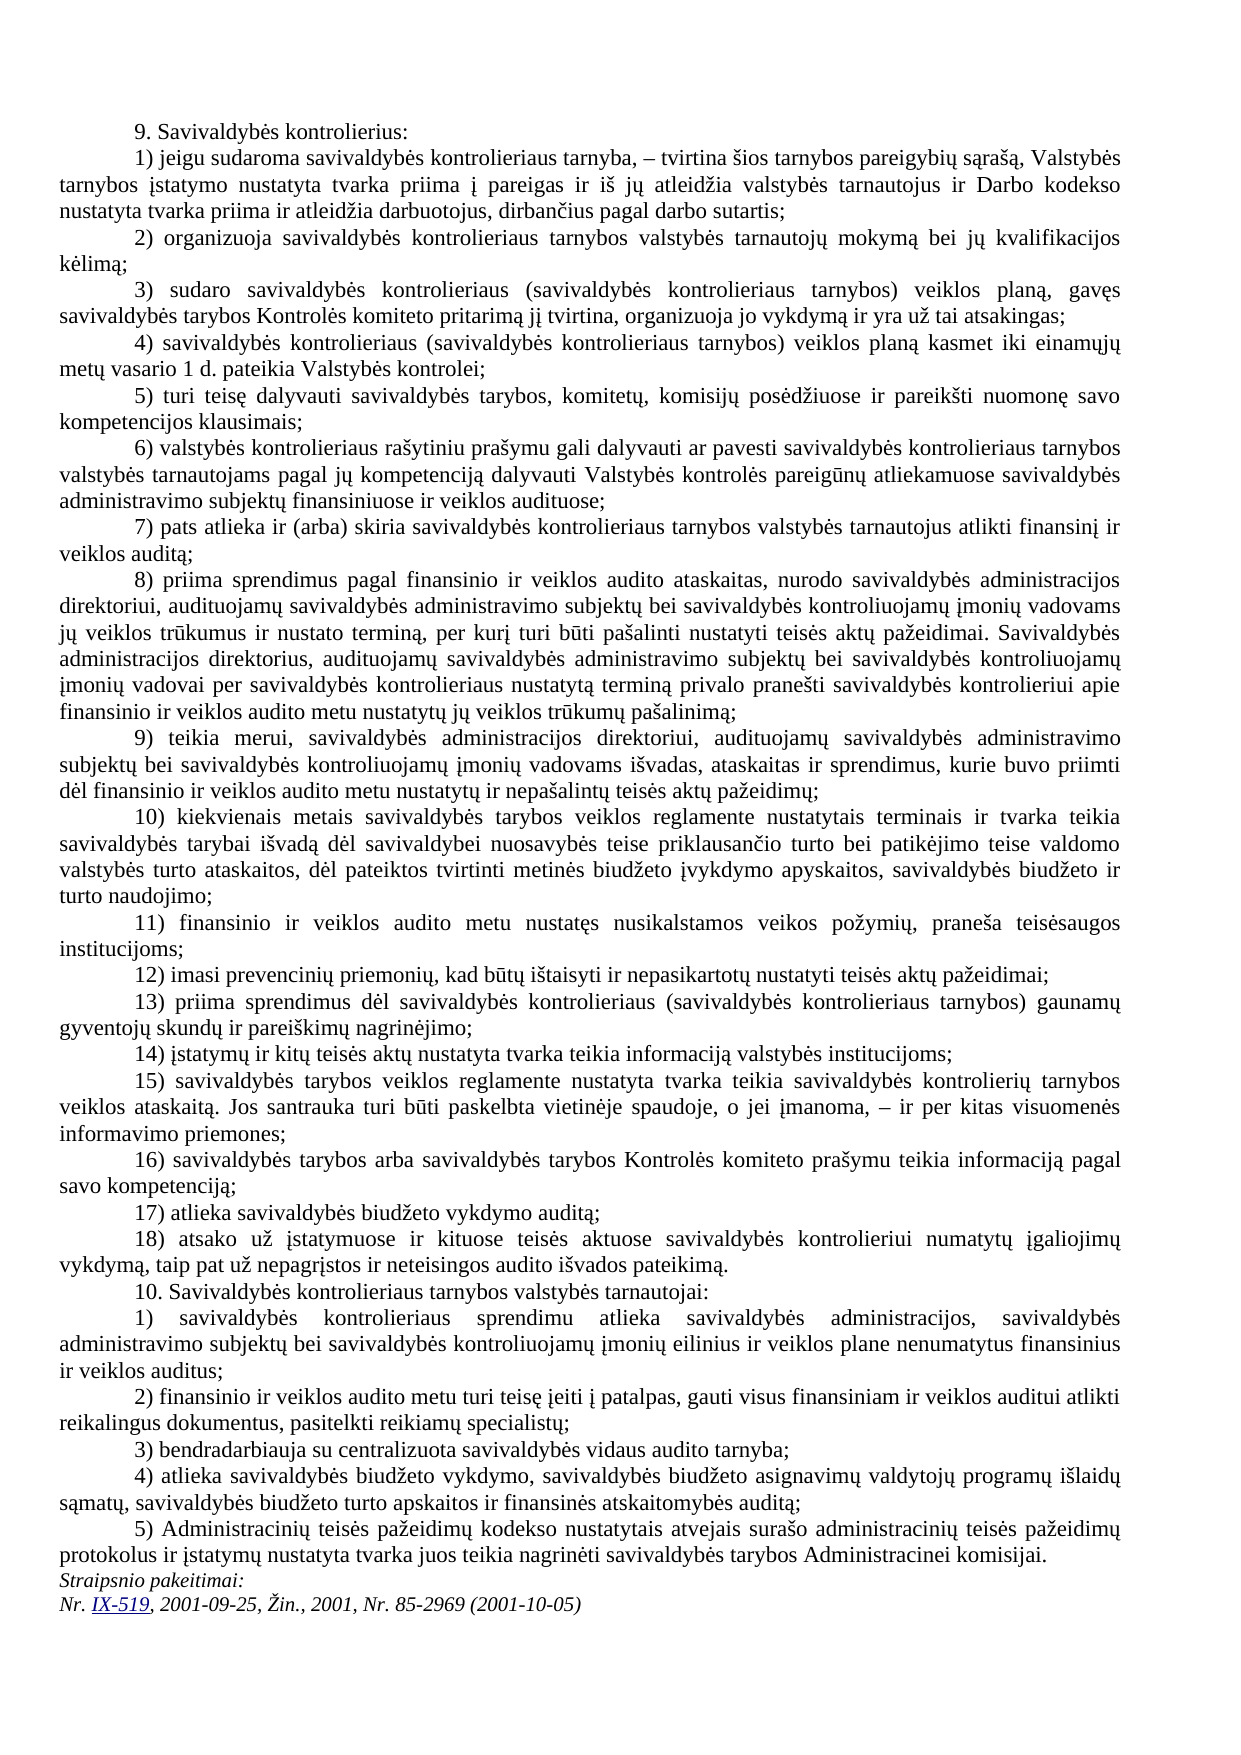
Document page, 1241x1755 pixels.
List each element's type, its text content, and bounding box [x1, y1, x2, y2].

text 14) įstatymų ir kitų teisės aktų nustatyta tvarka teikia informaciją valstybės institucijoms; [59, 1041, 1122, 1067]
text 3) bendradarbiauja su centralizuota savivaldybės vidaus audito tarnyba; [59, 1436, 1122, 1462]
text 8) priima sprendimus pagal finansinio ir veiklos audito ataskaitas, nurodo savivaldybės administracijos direktoriui, audituojamų savivaldybės administravimo subjektų bei savivaldybės kontroliuojamų įmonių vadovams jų veiklos trūkumus ir nustato terminą, per kurį turi būti pašalinti nustatyti teisės aktų pažeidimai. Savivaldybės administracijos direktorius, audituojamų savivaldybės administravimo subjektų bei savivaldybės kontroliuojamų įmonių vadovai per savivaldybės kontrolieriaus nustatytą terminą privalo pranešti savivaldybės kontrolieriui apie finansinio ir veiklos audito metu nustatytų jų veiklos trūkumų pašalinimą; [59, 566, 1122, 724]
text 10) kiekvienais metais savivaldybės tarybos veiklos reglamente nustatytais terminais ir tvarka teikia savivaldybės tarybai išvadą dėl savivaldybei nuosavybės teise priklausančio turto bei patikėjimo teise valdomo valstybės turto ataskaitos, dėl pateiktos tvirtinti metinės biudžeto įvykdymo apyskaitos, savivaldybės biudžeto ir turto naudojimo; [59, 803, 1122, 909]
text 6) valstybės kontrolieriaus rašytiniu prašymu gali dalyvauti ar pavesti savivaldybės kontrolieriaus tarnybos valstybės tarnautojams pagal jų kompetenciją dalyvauti Valstybės kontrolės pareigūnų atliekamuose savivaldybės administravimo subjektų finansiniuose ir veiklos audituose; [59, 434, 1122, 513]
text 2) organizuoja savivaldybės kontrolieriaus tarnybos valstybės tarnautojų mokymą bei jų kvalifikacijos kėlimą; [59, 223, 1122, 276]
text 17) atlieka savivaldybės biudžeto vykdymo auditą; [59, 1199, 1122, 1225]
text 9) teikia merui, savivaldybės administracijos direktoriui, audituojamų savivaldybės administravimo subjektų bei savivaldybės kontroliuojamų įmonių vadovams išvadas, ataskaitas ir sprendimus, kurie buvo priimti dėl finansinio ir veiklos audito metu nustatytų ir nepašalintų teisės aktų pažeidimų; [59, 724, 1122, 803]
text 13) priima sprendimus dėl savivaldybės kontrolieriaus (savivaldybės kontrolieriaus tarnybos) gaunamų gyventojų skundų ir pareiškimų nagrinėjimo; [59, 988, 1122, 1041]
text 18) atsako už įstatymuose ir kituose teisės aktuose savivaldybės kontrolieriui numatytų įgaliojimų vykdymą, taip pat už nepagrįstos ir neteisingos audito išvados pateikimą. [59, 1225, 1122, 1278]
text 16) savivaldybės tarybos arba savivaldybės tarybos Kontrolės komiteto prašymu teikia informaciją pagal savo kompetenciją; [59, 1146, 1122, 1199]
text 2) finansinio ir veiklos audito metu turi teisę įeiti į patalpas, gauti visus finansiniam ir veiklos auditui atlikti reikalingus dokumentus, pasitelkti reikiamų specialistų; [59, 1383, 1122, 1436]
text 9. Savivaldybės kontrolierius: [59, 118, 1122, 144]
text 1) jeigu sudaroma savivaldybės kontrolieriaus tarnyba, – tvirtina šios tarnybos pareigybių sąrašą, Valstybės tarnybos įstatymo nustatyta tvarka priima į pareigas ir iš jų atleidžia valstybės tarnautojus ir Darbo kodekso nustatyta tvarka priima ir atleidžia darbuotojus, dirbančius pagal darbo sutartis; [59, 144, 1122, 223]
text 4) savivaldybės kontrolieriaus (savivaldybės kontrolieriaus tarnybos) veiklos planą kasmet iki einamųjų metų vasario 1 d. pateikia Valstybės kontrolei; [59, 329, 1122, 382]
text 4) atlieka savivaldybės biudžeto vykdymo, savivaldybės biudžeto asignavimų valdytojų programų išlaidų sąmatų, savivaldybės biudžeto turto apskaitos ir finansinės atskaitomybės auditą; [59, 1462, 1122, 1515]
text 5) turi teisę dalyvauti savivaldybės tarybos, komitetų, komisijų posėdžiuose ir pareikšti nuomonę savo kompetencijos klausimais; [59, 382, 1122, 434]
text 1) savivaldybės kontrolieriaus sprendimu atlieka savivaldybės administracijos, savivaldybės administravimo subjektų bei savivaldybės kontroliuojamų įmonių eilinius ir veiklos plane nenumatytus finansinius ir veiklos auditus; [59, 1304, 1122, 1383]
text Nr. IX-519, 2001-09-25, Žin., 2001, Nr. 85-2969 (2001-10-05) [59, 1592, 1122, 1616]
text Straipsnio pakeitimai: [59, 1568, 1122, 1592]
text 10. Savivaldybės kontrolieriaus tarnybos valstybės tarnautojai: [59, 1278, 1122, 1304]
text 5) Administracinių teisės pažeidimų kodekso nustatytais atvejais surašo administracinių teisės pažeidimų protokolus ir įstatymų nustatyta tvarka juos teikia nagrinėti savivaldybės tarybos Administracinei komisijai. [59, 1515, 1122, 1568]
text 3) sudaro savivaldybės kontrolieriaus (savivaldybės kontrolieriaus tarnybos) veiklos planą, gavęs savivaldybės tarybos Kontrolės komiteto pritarimą jį tvirtina, organizuoja jo vykdymą ir yra už tai atsakingas; [59, 276, 1122, 329]
text 12) imasi prevencinių priemonių, kad būtų ištaisyti ir nepasikartotų nustatyti teisės aktų pažeidimai; [59, 961, 1122, 988]
text 7) pats atlieka ir (arba) skiria savivaldybės kontrolieriaus tarnybos valstybės tarnautojus atlikti finansinį ir veiklos auditą; [59, 513, 1122, 566]
text 11) finansinio ir veiklos audito metu nustatęs nusikalstamos veikos požymių, praneša teisėsaugos institucijoms; [59, 909, 1122, 961]
text 15) savivaldybės tarybos veiklos reglamente nustatyta tvarka teikia savivaldybės kontrolierių tarnybos veiklos ataskaitą. Jos santrauka turi būti paskelbta vietinėje spaudoje, o jei įmanoma, – ir per kitas visuomenės informavimo priemones; [59, 1067, 1122, 1146]
